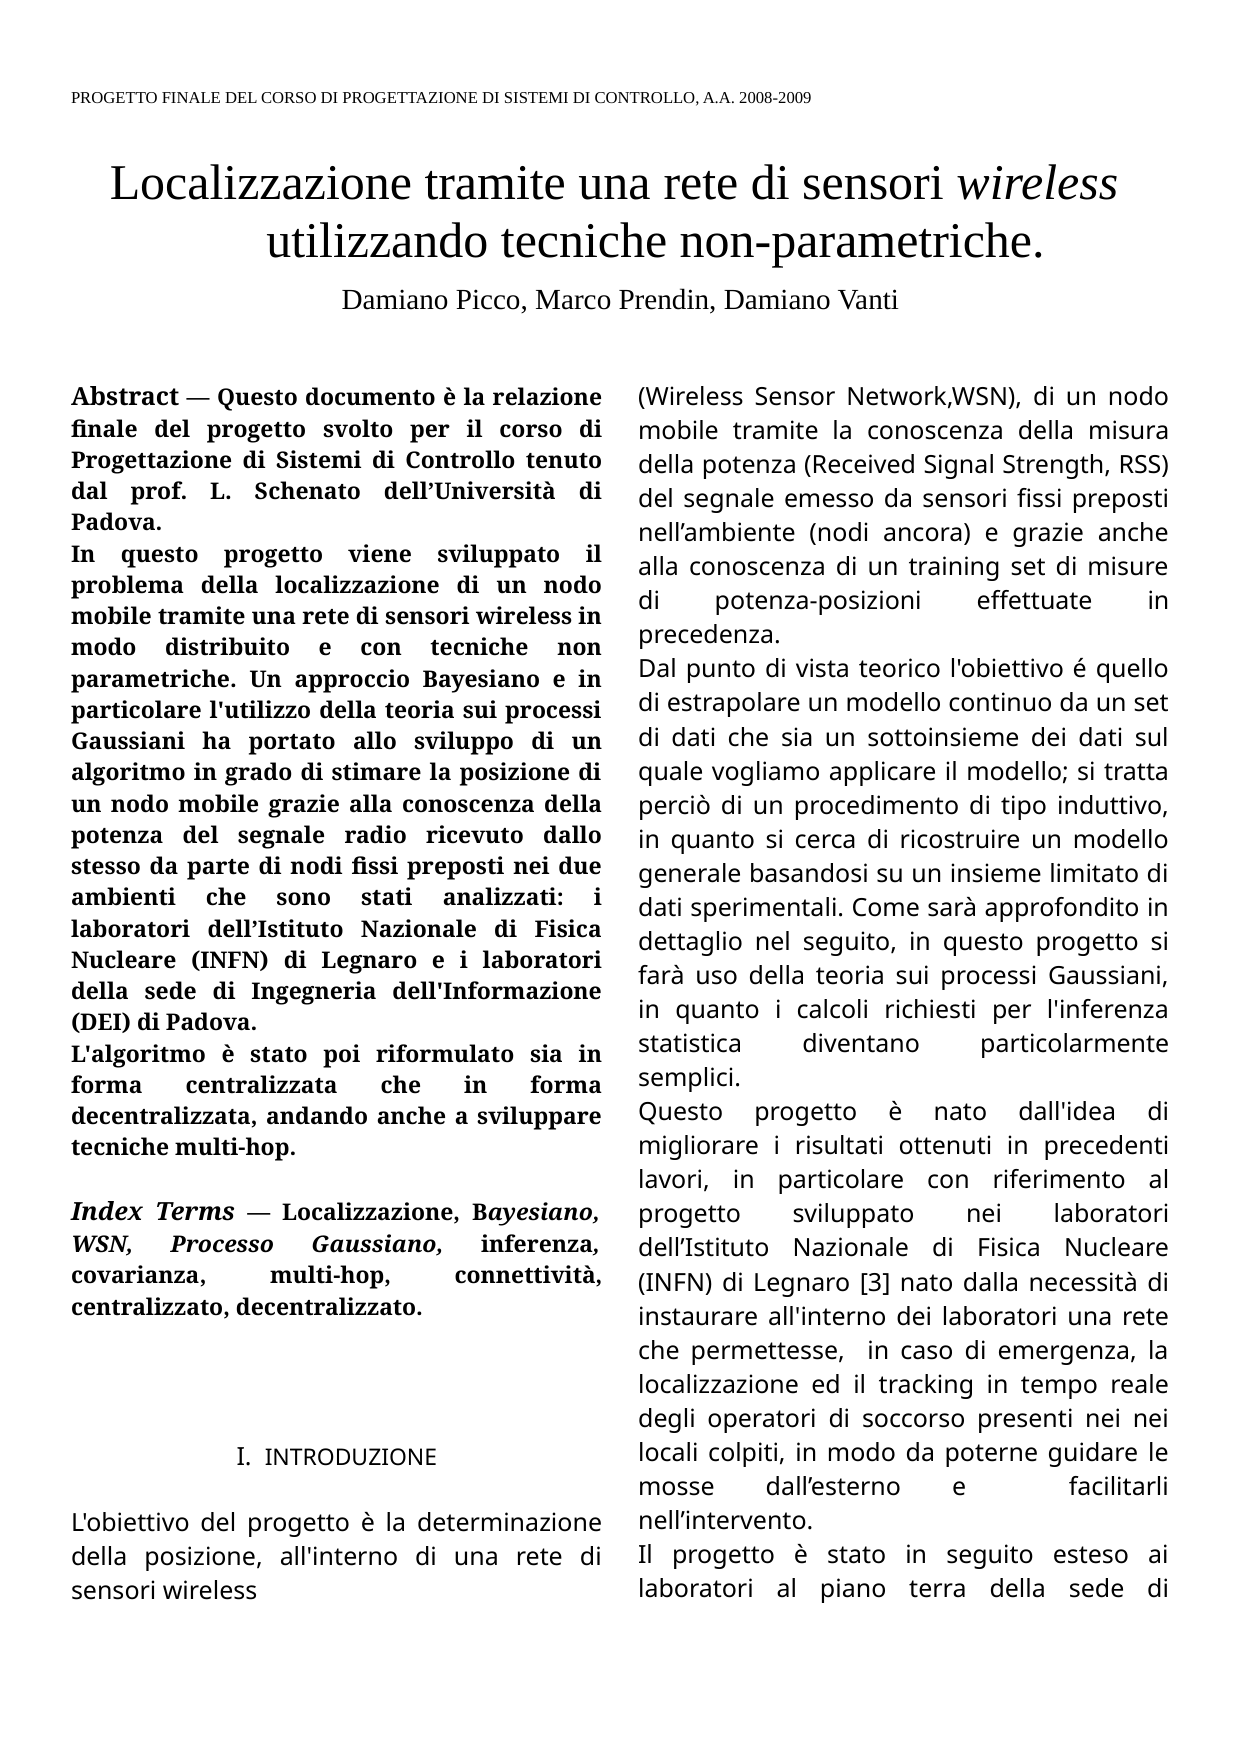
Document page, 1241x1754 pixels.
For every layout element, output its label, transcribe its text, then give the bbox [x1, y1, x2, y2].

text Abstract — Questo documento è la relazione finale del progetto svolto per il corso di Progettazione di Sistemi di Controllo tenuto dal prof. L. Schenato dell’Università di Padova. [71, 378, 602, 538]
text Il progetto è stato in seguito esteso ai laboratori al piano terra della sede di [638, 1537, 1169, 1605]
text Dal punto di vista teorico l'obiettivo é quello di estrapolare un modello continuo da un set di dati che sia un sottoinsieme dei dati sul quale vogliamo applicare il modello; si tratta perciò di un procedimento di tipo induttivo, in quanto si cerca di ricostruire un modello generale basandosi su un insieme limitato di dati sperimentali. Come sarà approfondito in dettaglio nel seguito, in questo progetto si farà uso della teoria sui processi Gaussiani, in quanto i calcoli richiesti per l'inferenza statistica diventano particolarmente semplici. [638, 651, 1169, 1094]
text In questo progetto viene sviluppato il problema della localizzazione di un nodo mobile tramite una rete di sensori wireless in modo distribuito e con tecniche non parametriche. Un approccio Bayesiano e in particolare l'utilizzo della teoria sui processi Gaussiani ha portato allo sviluppo di un algoritmo in grado di stimare la posizione di un nodo mobile grazie alla conoscenza della potenza del segnale radio ricevuto dallo stesso da parte di nodi fissi preposti nei due ambienti che sono stati analizzati: i laboratori dell’Istituto Nazionale di Fisica Nucleare (INFN) di Legnaro e i laboratori della sede di Ingegneria dell'Informazione (DEI) di Padova. [71, 538, 602, 1038]
text Questo progetto è nato dall'idea di migliorare i risultati ottenuti in precedenti lavori, in particolare con riferimento al progetto sviluppato nei laboratori dell’Istituto Nazionale di Fisica Nucleare (INFN) di Legnaro [3] nato dalla necessità di instaurare all'interno dei laboratori una rete che permettesse, in caso di emergenza, la localizzazione ed il tracking in tempo reale degli operatori di soccorso presenti nei nei locali colpiti, in modo da poterne guidare le mosse dall’esterno e facilitarli nell’intervento. [638, 1094, 1169, 1537]
text (Wireless Sensor Network,WSN), di un nodo mobile tramite la conoscenza della misura della potenza (Received Signal Strength, RSS) del segnale emesso da sensori fissi preposti nell’ambiente (nodi ancora) e grazie anche alla conoscenza di un training set di misure di potenza-posizioni effettuate in precedenza. [638, 378, 1169, 651]
text L'obiettivo del progetto è la determinazione della posizione, all'interno di una rete di sensori wireless [71, 1504, 602, 1607]
text Damiano Picco, Marco Prendin, Damiano Vanti [71, 282, 1169, 347]
text I. INTRODUZIONE [71, 1439, 602, 1473]
text Index Terms — Localizzazione, Bayesiano, WSN, Processo Gaussiano, inferenza, covarianza, multi-hop, connettività, centralizzato, decentralizzato. [71, 1194, 602, 1322]
text Localizzazione tramite una rete di sensori wireless utilizzando tecniche non-parametriche. [71, 153, 1169, 268]
text L'algoritmo è stato poi riformulato sia in forma centralizzata che in forma decentralizzata, andando anche a sviluppare tecniche multi-hop. [71, 1038, 602, 1163]
